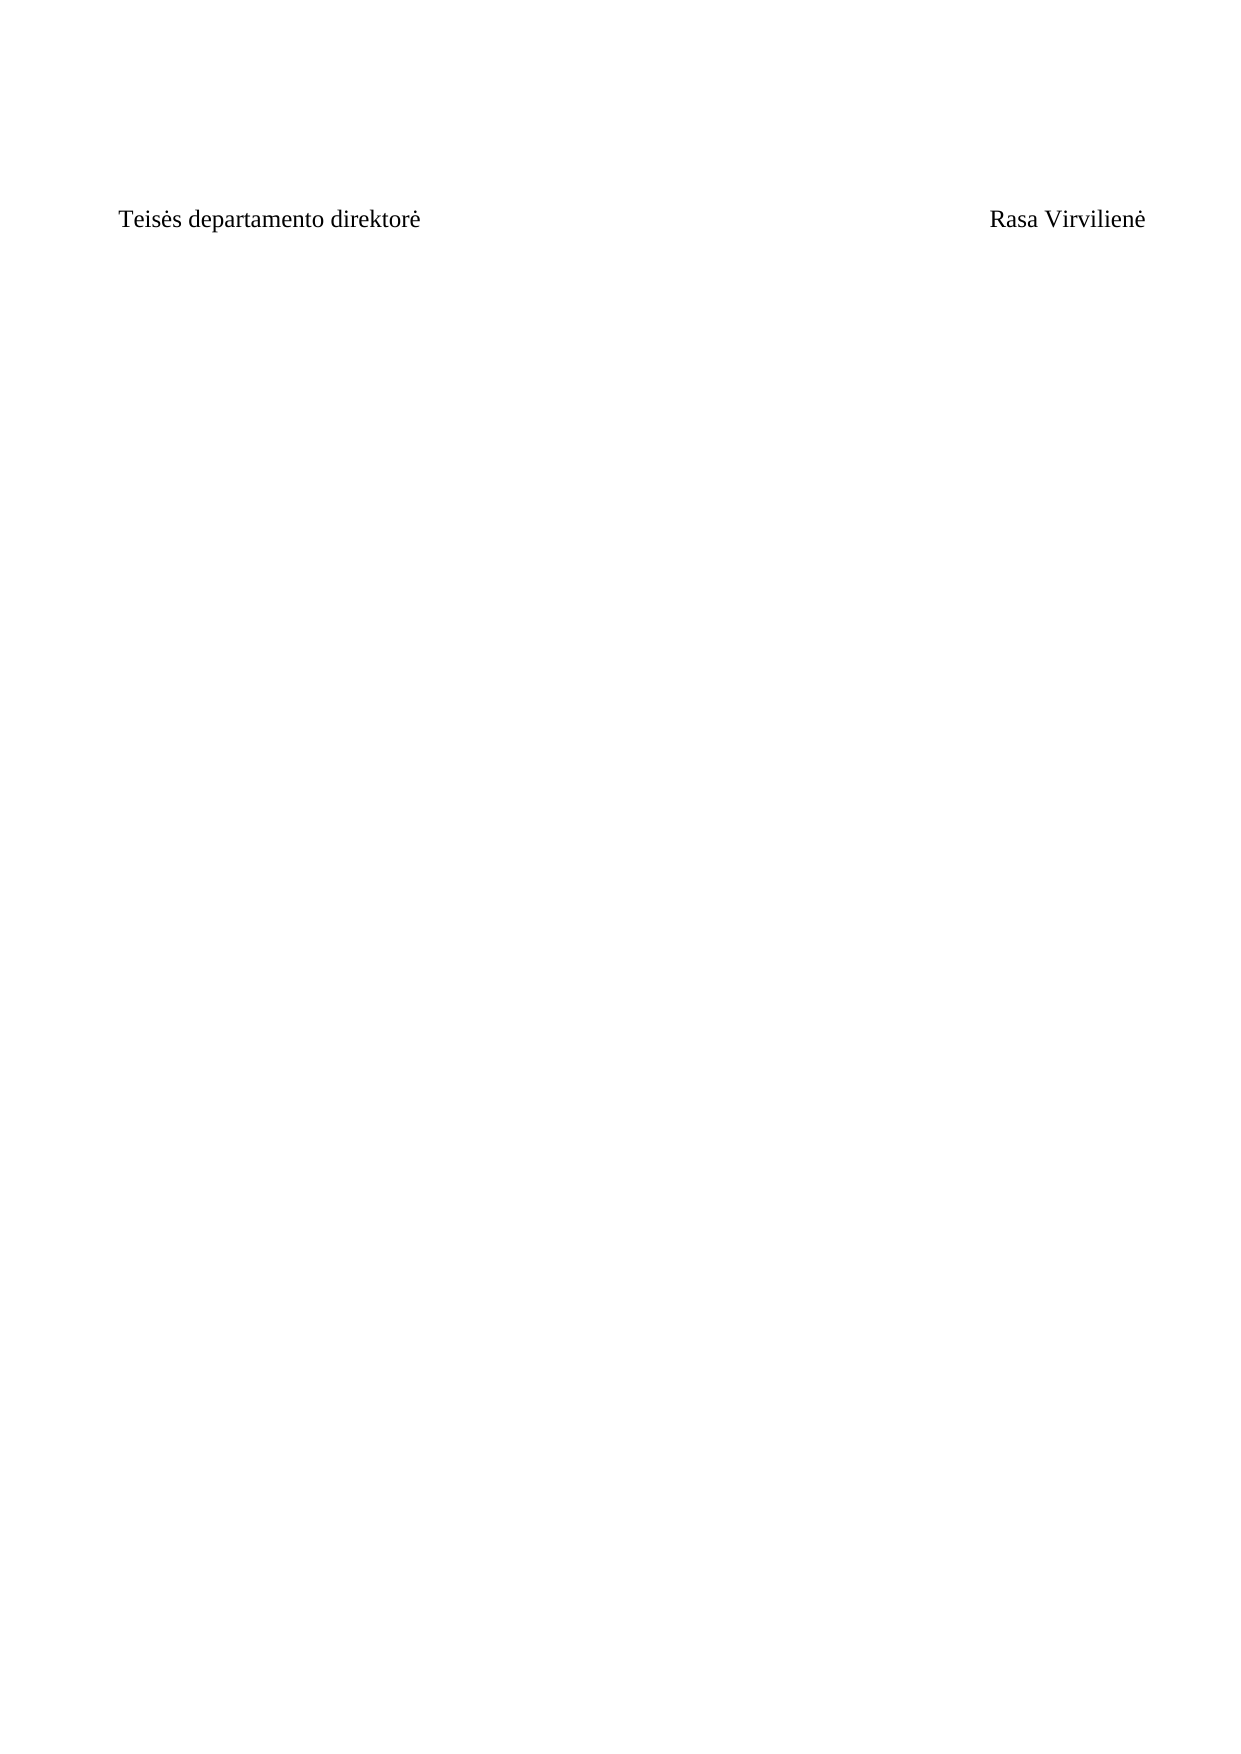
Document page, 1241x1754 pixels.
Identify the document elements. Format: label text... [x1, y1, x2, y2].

text Teisės departamento direktorė Rasa Virvilienė [118, 204, 1181, 233]
